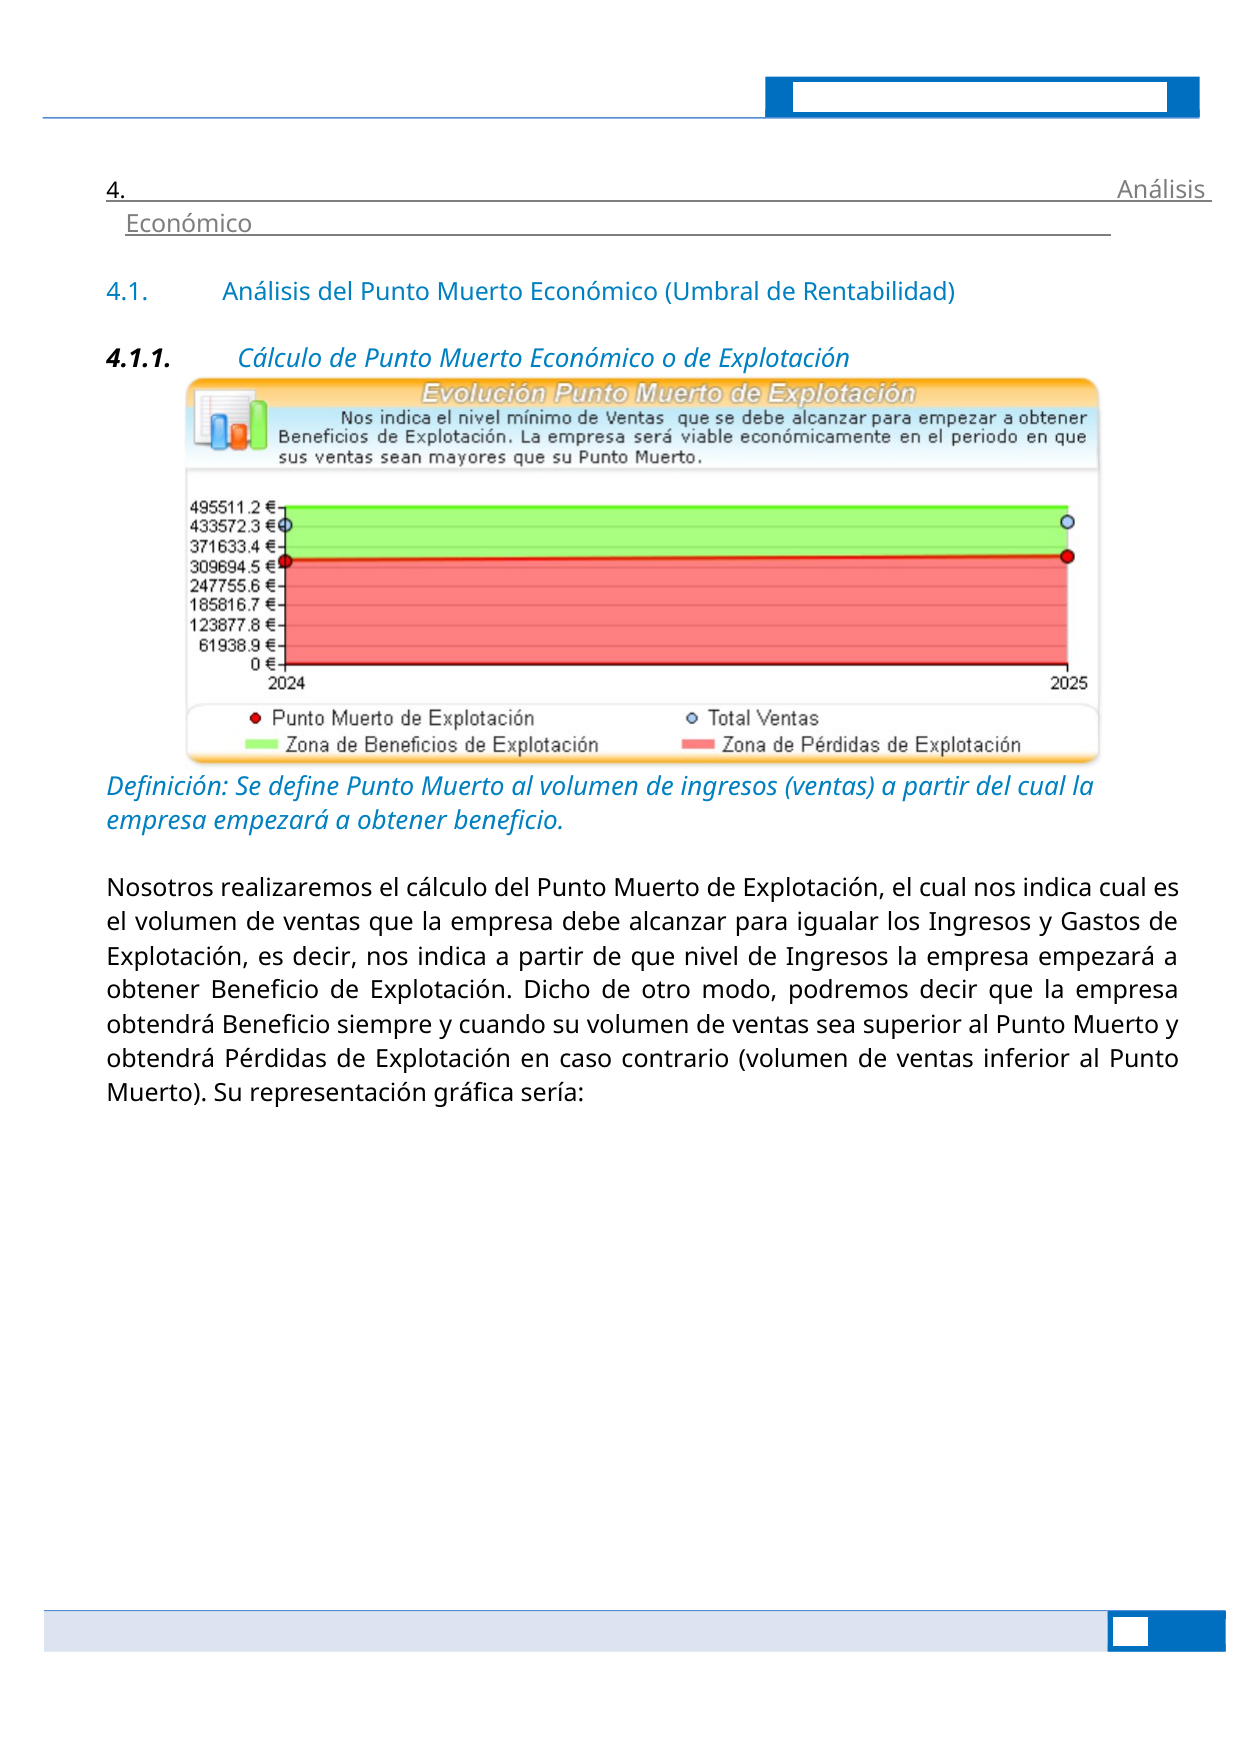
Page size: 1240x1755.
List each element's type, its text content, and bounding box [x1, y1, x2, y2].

list Análisis del Punto Muerto Económico (Umbral de Rentabilidad) [106, 274, 1225, 308]
text Definición: Se define Punto Muerto al volumen de ingresos (ventas) a partir del cual la empresa empezará a obtener beneficio. [106, 377, 1180, 837]
text Nosotros realizaremos el cálculo del Punto Muerto de Explotación, el cual nos indica cual es el volumen de ventas que la empresa debe alcanzar para igualar los Ingresos y Gastos de Explotación, es decir, nos indica a partir de que nivel de Ingresos la empresa empezará a obtener Beneficio de Explotación. Dicho de otro modo, podremos decir que la empresa obtendrá Beneficio siempre y cuando su volumen de ventas sea superior al Punto Muerto y obtendrá Pérdidas de Explotación en caso contrario (volumen de ventas inferior al Punto Muerto). Su representación gráfica sería: [106, 870, 1180, 1108]
list Cálculo de Punto Muerto Económico o de Explotación [106, 340, 1225, 375]
list Análisis Económico [106, 172, 1225, 240]
